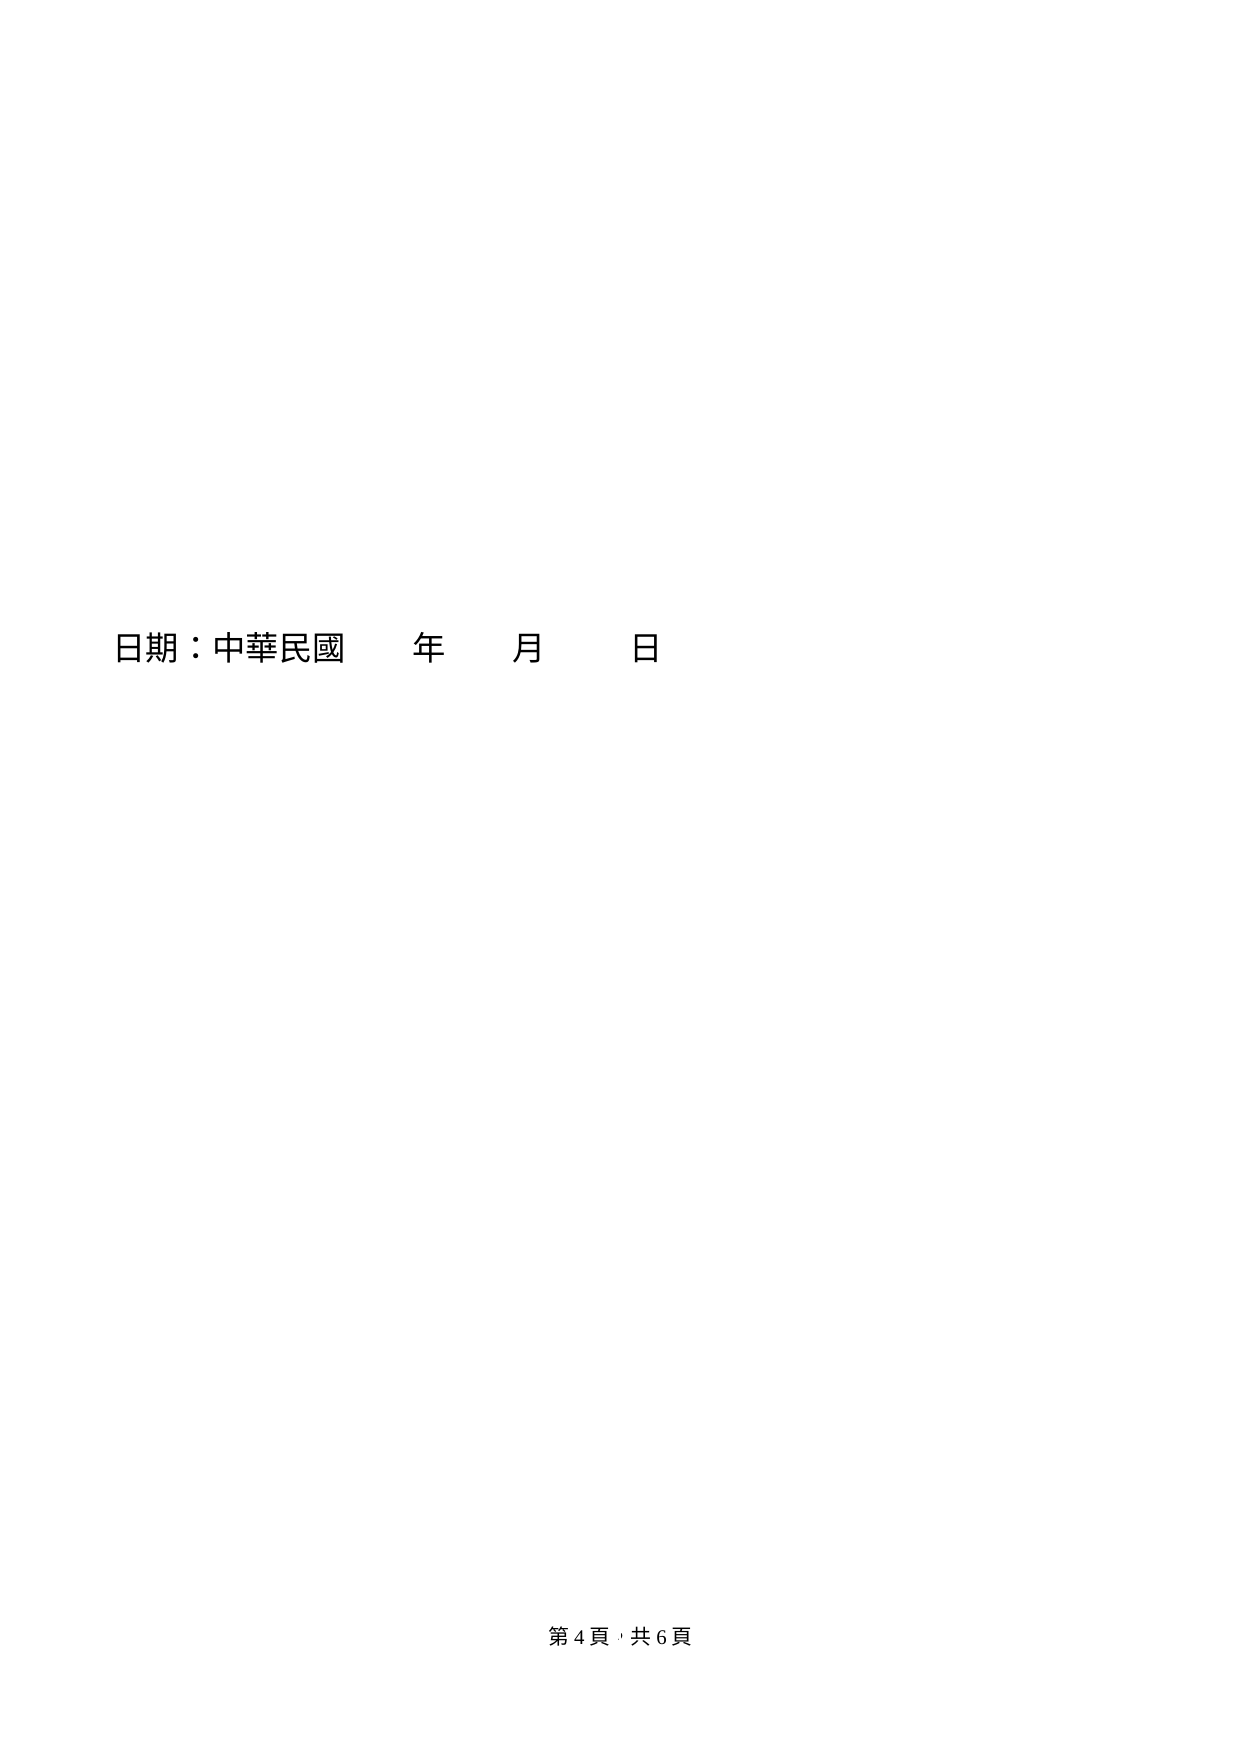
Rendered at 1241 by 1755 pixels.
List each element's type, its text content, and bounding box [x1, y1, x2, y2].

text 日期：中華民國 年 月 日 [112, 604, 1128, 667]
